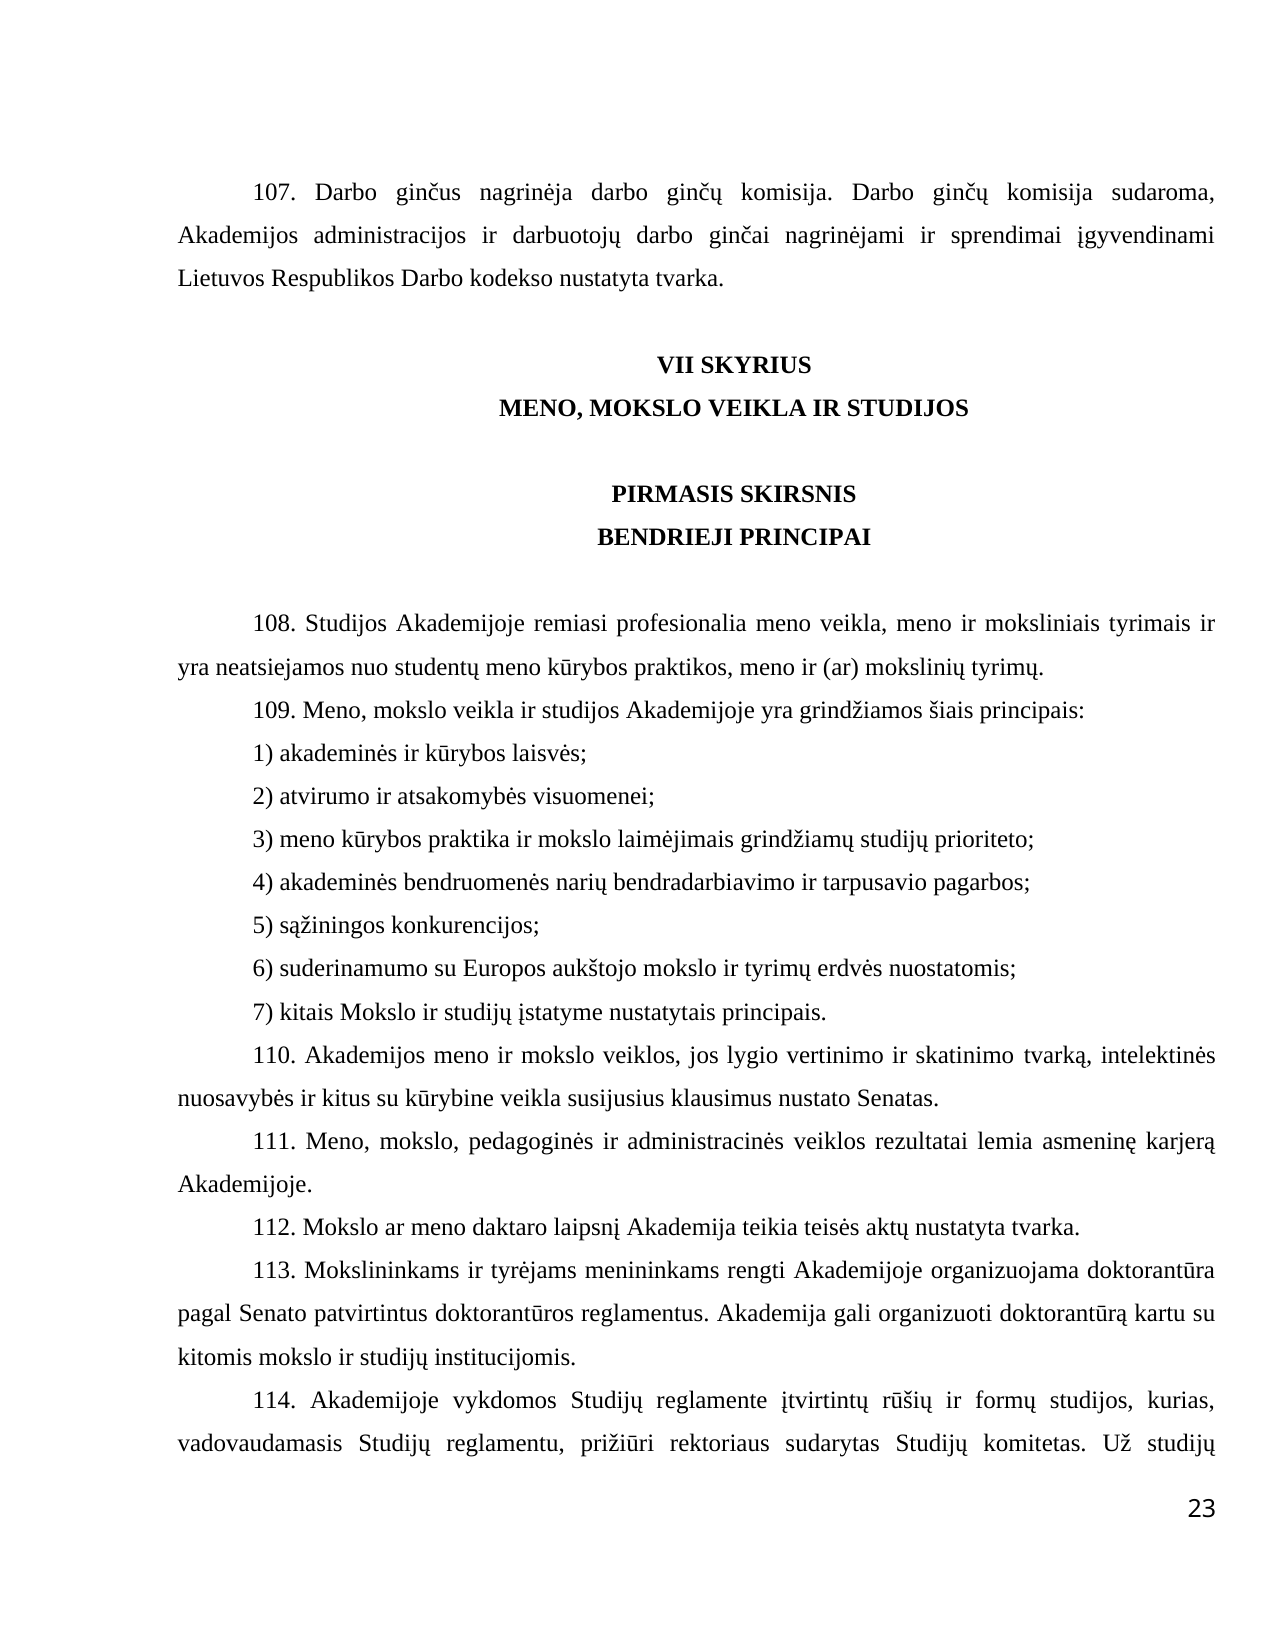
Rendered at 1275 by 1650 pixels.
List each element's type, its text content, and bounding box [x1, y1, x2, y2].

text VII SKYRIUS [177, 350, 1216, 378]
text 111. Meno, mokslo, pedagoginės ir administracinės veiklos rezultatai lemia asmeninę karjerą Akademijoje. [177, 1126, 1216, 1198]
text PIRMASIS SKIRSNIS [177, 479, 1216, 508]
text 112. Mokslo ar meno daktaro laipsnį Akademija teikia teisės aktų nustatyta tvarka. [177, 1212, 1216, 1241]
text 7) kitais Mokslo ir studijų įstatyme nustatytais principais. [177, 997, 1216, 1025]
text 3) meno kūrybos praktika ir mokslo laimėjimais grindžiamų studijų prioriteto; [177, 824, 1216, 853]
text BENDRIEJI PRINCIPAI [177, 522, 1216, 551]
text 1) akademinės ir kūrybos laisvės; [177, 738, 1216, 767]
text 109. Meno, mokslo veikla ir studijos Akademijoje yra grindžiamos šiais principais: [177, 695, 1216, 723]
text 6) suderinamumo su Europos aukštojo mokslo ir tyrimų erdvės nuostatomis; [177, 953, 1216, 982]
text MENO, MOKSLO VEIKLA IR STUDIJOS [177, 393, 1216, 422]
text 4) akademinės bendruomenės narių bendradarbiavimo ir tarpusavio pagarbos; [177, 867, 1216, 896]
text 108. Studijos Akademijoje remiasi profesionalia meno veikla, meno ir moksliniais tyrimais ir yra neatsiejamos nuo studentų meno kūrybos praktikos, meno ir (ar) mokslinių tyrimų. [177, 608, 1216, 680]
text 113. Mokslininkams ir tyrėjams menininkams rengti Akademijoje organizuojama doktorantūra pagal Senato patvirtintus doktorantūros reglamentus. Akademija gali organizuoti doktorantūrą kartu su kitomis mokslo ir studijų institucijomis. [177, 1255, 1216, 1370]
text 5) sąžiningos konkurencijos; [177, 910, 1216, 939]
text 2) atvirumo ir atsakomybės visuomenei; [177, 781, 1216, 810]
text 110. Akademijos meno ir mokslo veiklos, jos lygio vertinimo ir skatinimo tvarką, intelektinės nuosavybės ir kitus su kūrybine veikla susijusius klausimus nustato Senatas. [177, 1040, 1216, 1112]
subtitle 107. Darbo ginčus nagrinėja darbo ginčų komisija. Darbo ginčų komisija sudaroma, Akademijos administracijos ir darbuotojų darbo ginčai nagrinėjami ir sprendimai įgyvendinami Lietuvos Respublikos Darbo kodekso nustatyta tvarka. [177, 177, 1216, 292]
text 114. Akademijoje vykdomos Studijų reglamente įtvirtintų rūšių ir formų studijos, kurias, vadovaudamasis Studijų reglamentu, prižiūri rektoriaus sudarytas Studijų komitetas. Už studijų [177, 1385, 1216, 1457]
